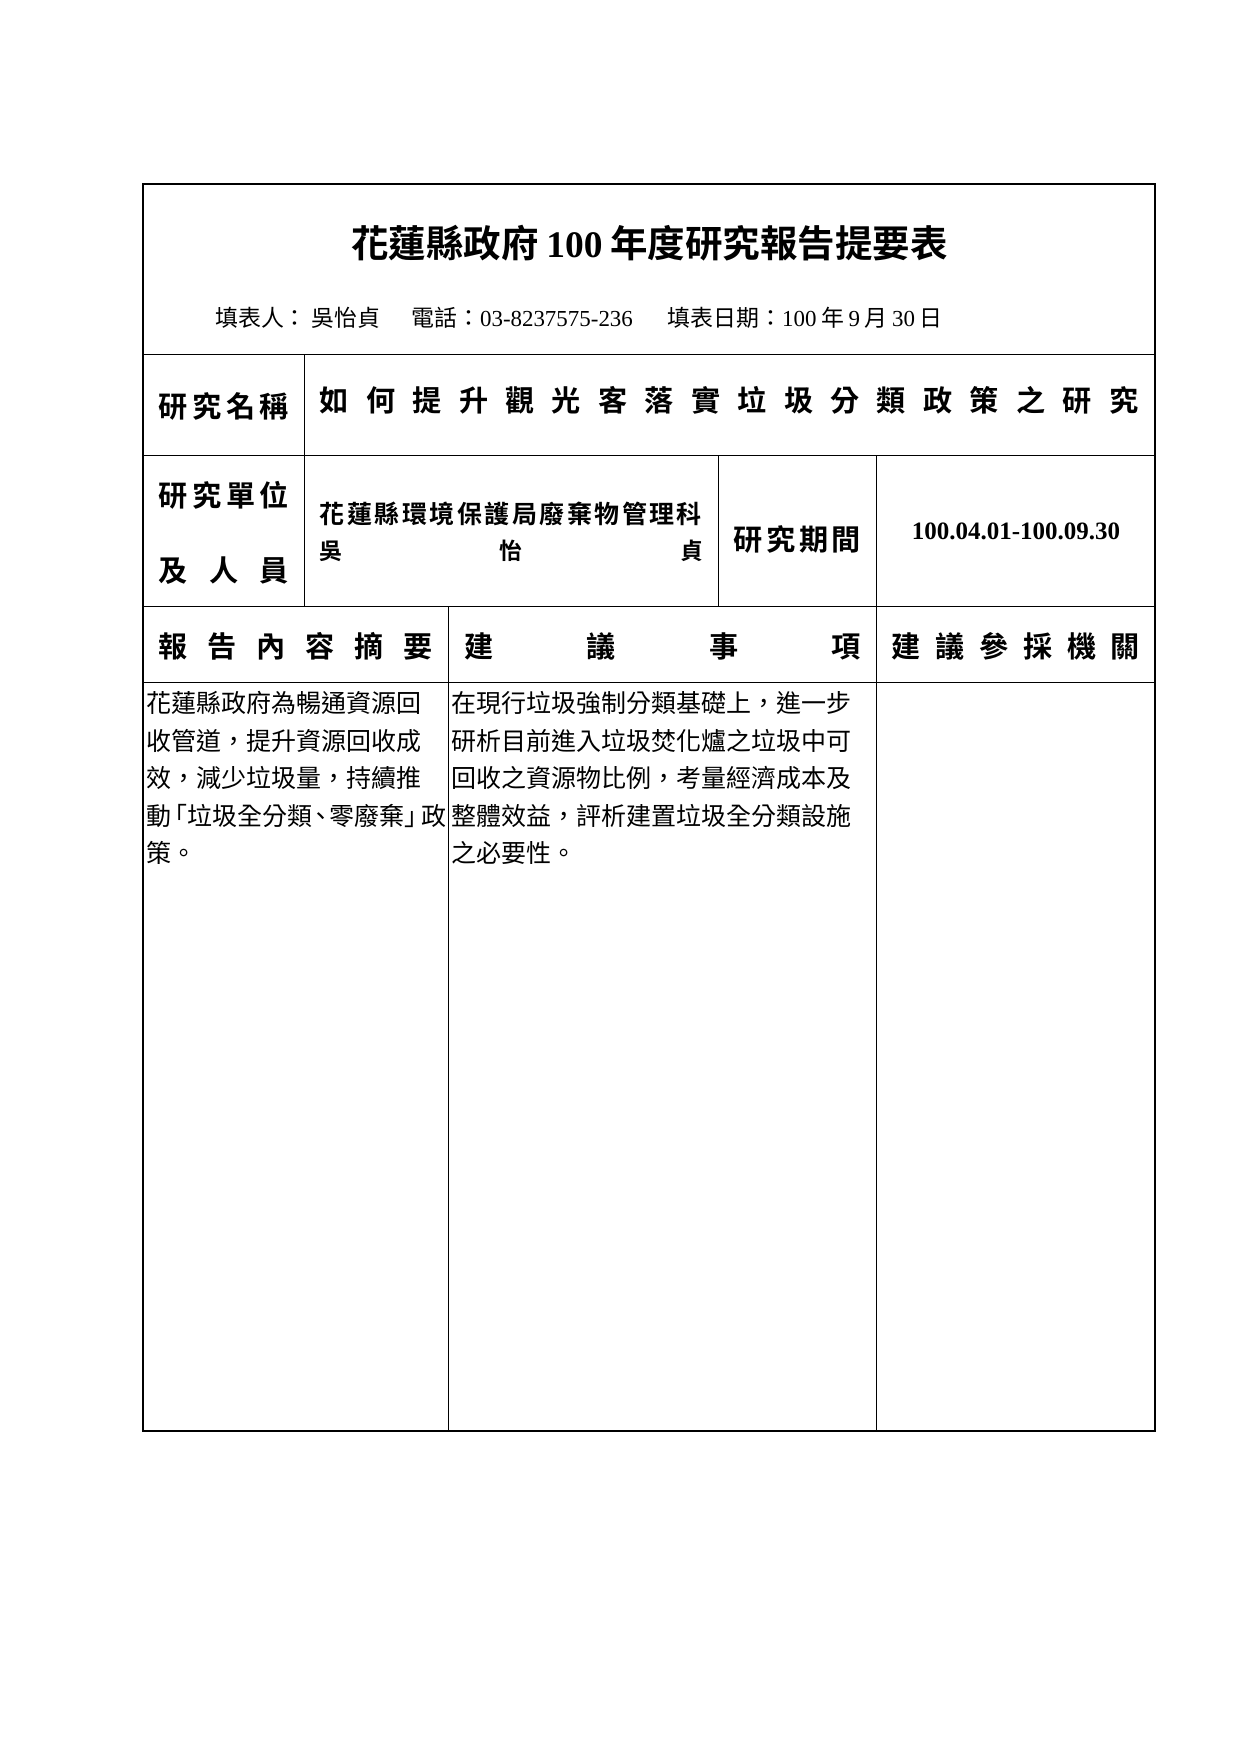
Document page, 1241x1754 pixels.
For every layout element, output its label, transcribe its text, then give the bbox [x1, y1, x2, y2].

table_cell 研究名稱 [144, 355, 304, 455]
table_cell 在現行垃圾強制分類基礎上，進一步研析目前進入垃圾焚化爐之垃圾中可回收之資源物比例，考量經濟成本及整體效益，評析建置垃圾全分類設施之必要性。 [449, 683, 876, 1430]
table_cell 研究期間 [719, 456, 876, 606]
table_cell 研究單位 及人員 [144, 456, 304, 606]
table_cell 100.04.01-100.09.30 [877, 456, 1154, 606]
table_cell 建議事項 [449, 607, 876, 682]
table_cell 建議參採機關 [877, 607, 1154, 682]
table_cell 花蓮縣政府為暢通資源回收管道，提升資源回收成效，減少垃圾量，持續推動「垃圾全分類、零廢棄」政策。 [144, 683, 448, 1430]
table_header 花蓮縣政府100年度研究報告提要表 填表人： 吳怡貞 電話：03-8237575-236 填表日期：100年9月30日 [144, 185, 1154, 354]
table_cell [877, 683, 1154, 1430]
table_cell 花蓮縣環境保護局廢棄物管理科 吳怡貞 [305, 456, 718, 606]
table_cell 如何提升觀光客落實垃圾分類政策之研究 [305, 355, 1154, 455]
table_cell 報 告 內 容 摘 要 [144, 607, 448, 682]
